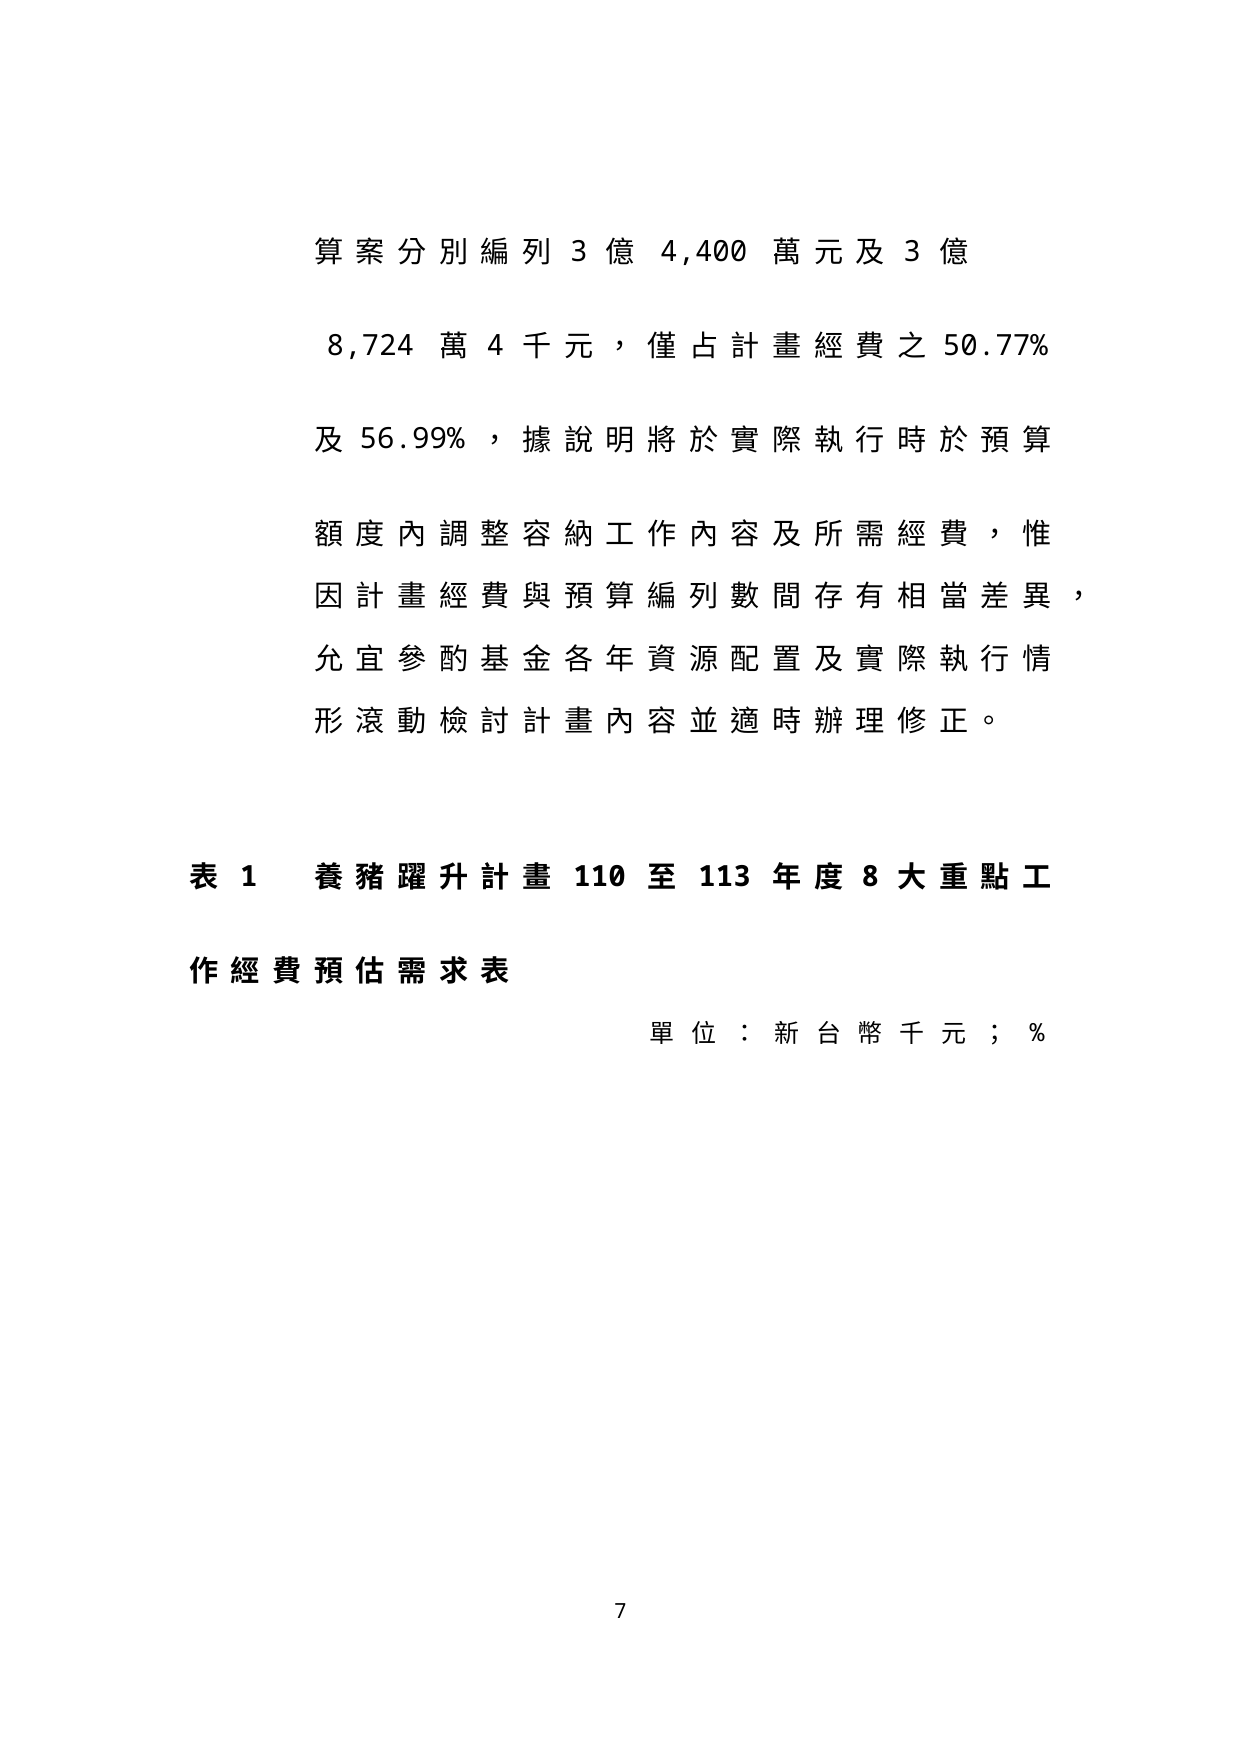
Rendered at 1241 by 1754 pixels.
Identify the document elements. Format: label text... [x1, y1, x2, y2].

text 表1 養豬躍升計畫110至113年度8大重點工作經費預估需求表 [173, 802, 1058, 990]
text 養豬產業振興發展計畫於109年底屆期，為持續推動並強化養豬產業之競爭力，農委會賡續提報養豬躍升計畫，經行政院於109年11月核定，辦理期程為110至113年度，總經費27.2億元，其8項主要工作及經費需求為：1.推動多元育種策略，建立前瞻性種豬選拔指數，整合人工授精站，優化種原供應體系2億元；2.擴大運用精準數據管理，提升生產效率，加強推動自動智能省工設施(備)1.6億元；3.養豬場生物安全分級輔導，推廣批次或異地分齡生產模式，加強契養體系整齊度1.09億元；4.強化動物飼料安全，提升飼料品質，建構自配戶自主管理及監督機制1億元；5.客製化輔導豬場節水減廢，提升廢水處理效能，跨域整合擴大推動資源化再利用14.63億元；6.穩定毛豬產銷供應，輔導肉品市場設施改善，精進豬肉溯源管理，強化產銷履歷2.8億元；7.推動國產肉品供應升級，優化學校午餐溯源豬肉供需管理，為校園食材品質安全把關2.28億元；8.整備豬肉外銷產業鏈，建構豬肉及種原出口體系，優化創新加值，積極開拓外銷契機1.8億元(詳表1)。本計畫110至113年度經費需求介於6億7,750萬元至6億8,150萬元間，惟110及111年度預算案分別編列3億4,400萬元及3億8,724萬4千元，僅占計畫經費之50.77%及56.99%，據說明將於實際執行時於預算額度內調整容納工作內容及所需經費，惟因計畫經費與預算編列數間存有相當差異，允宜參酌基金各年資源配置及實際執行情形滾動檢討計畫內容並適時辦理修正。 [271, 177, 1058, 740]
text 單位：新台幣千元；% [173, 990, 1058, 1052]
